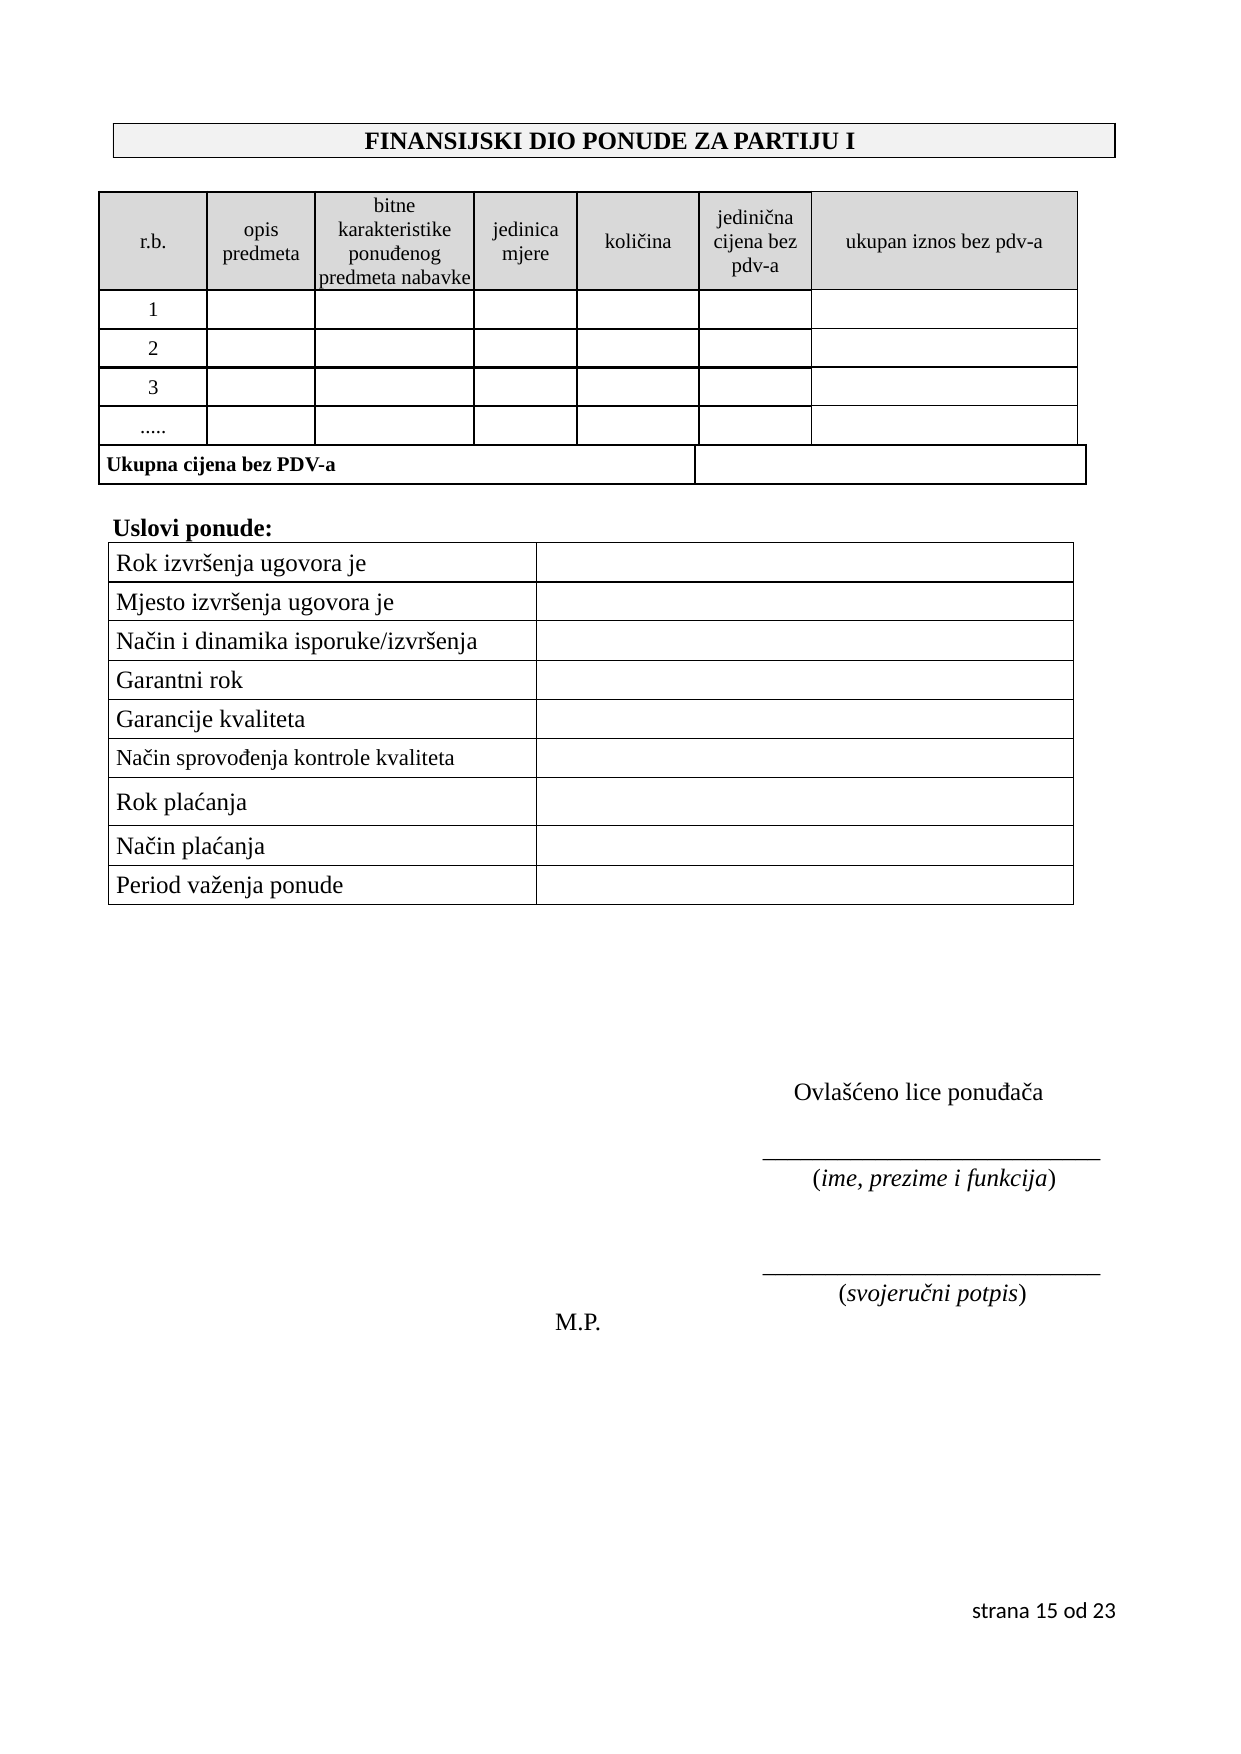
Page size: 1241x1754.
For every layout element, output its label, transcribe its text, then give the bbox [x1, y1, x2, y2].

table_cell Način i dinamika isporuke/izvršenja [109, 621, 536, 659]
table_cell [475, 407, 576, 444]
table_cell Način sprovođenja kontrole kvaliteta [109, 739, 536, 777]
table_cell [208, 407, 314, 444]
table_cell 2 [100, 330, 206, 366]
table_cell [578, 369, 698, 405]
table_cell Mjesto izvršenja ugovora je [109, 583, 536, 620]
table_cell [316, 407, 473, 444]
table_cell [578, 330, 698, 366]
table_header ukupan iznos bez pdv-a [812, 192, 1077, 289]
table_cell ..... [100, 407, 206, 444]
table_cell [812, 406, 1077, 444]
table_cell [700, 291, 811, 328]
list FINANSIJSKI DIO PONUDE ZA PARTIJU I [114, 124, 1114, 157]
table_cell [578, 291, 698, 328]
table_cell [208, 291, 314, 328]
table_cell [700, 369, 811, 405]
table_cell [700, 407, 811, 444]
table_cell Period važenja ponude [109, 866, 536, 903]
table_cell [1082, 366, 1086, 405]
table_header [1078, 191, 1082, 289]
table_cell Način plaćanja [109, 826, 536, 864]
table_cell [812, 290, 1077, 328]
table_cell [537, 739, 1073, 777]
table_header jedinična cijena bez pdv-a [700, 193, 811, 289]
text M.P. [112, 1307, 1116, 1336]
table_header opis predmeta [208, 193, 314, 289]
table_cell [316, 330, 473, 366]
table_cell [475, 369, 576, 405]
text (ime, prezime i funkcija) [112, 1163, 1056, 1192]
table_header količina [578, 193, 698, 289]
table_cell [537, 866, 1073, 903]
table_header bitne karakteristike ponuđenog predmeta nabavke [316, 193, 473, 289]
table_cell Rok plaćanja [109, 778, 536, 825]
table_cell [1078, 328, 1082, 366]
table_cell Garancije kvaliteta [109, 700, 536, 738]
table_cell Garantni rok [109, 661, 536, 698]
table_cell 1 [100, 291, 206, 328]
table_header [537, 543, 1073, 581]
table_cell [1078, 366, 1082, 405]
table_cell [1082, 289, 1086, 328]
text Ovlašćeno lice ponuđača [112, 1077, 1056, 1106]
table_cell [537, 826, 1073, 864]
table_header Rok izvršenja ugovora je [109, 543, 536, 581]
table_cell [537, 700, 1073, 738]
table_header jedinica mjere [475, 193, 576, 289]
text Uslovi ponude: [112, 513, 1116, 542]
table_header [1082, 191, 1086, 289]
table_cell [1082, 328, 1086, 366]
table_cell [537, 621, 1073, 659]
table_cell [537, 583, 1073, 620]
table_cell [208, 369, 314, 405]
table_cell [475, 330, 576, 366]
text ___________________________ [112, 1134, 1100, 1163]
table_cell [316, 291, 473, 328]
table_cell [700, 330, 811, 366]
table_header r.b. [100, 193, 206, 289]
table_cell [1078, 289, 1082, 328]
table_cell [537, 661, 1073, 698]
table_cell [208, 330, 314, 366]
table_cell [812, 368, 1077, 405]
table_cell Ukupna cijena bez PDV-a [100, 446, 694, 483]
table_cell [812, 329, 1077, 366]
table_cell [578, 407, 698, 444]
table_cell [537, 778, 1073, 825]
table_cell [316, 369, 473, 405]
table_cell [696, 446, 1085, 483]
table_cell [475, 291, 576, 328]
table_cell 3 [100, 369, 206, 405]
table_cell [1078, 405, 1082, 444]
text (svojeručni potpis) [112, 1278, 1026, 1307]
text ___________________________ [112, 1249, 1100, 1278]
table_cell [1082, 405, 1086, 444]
